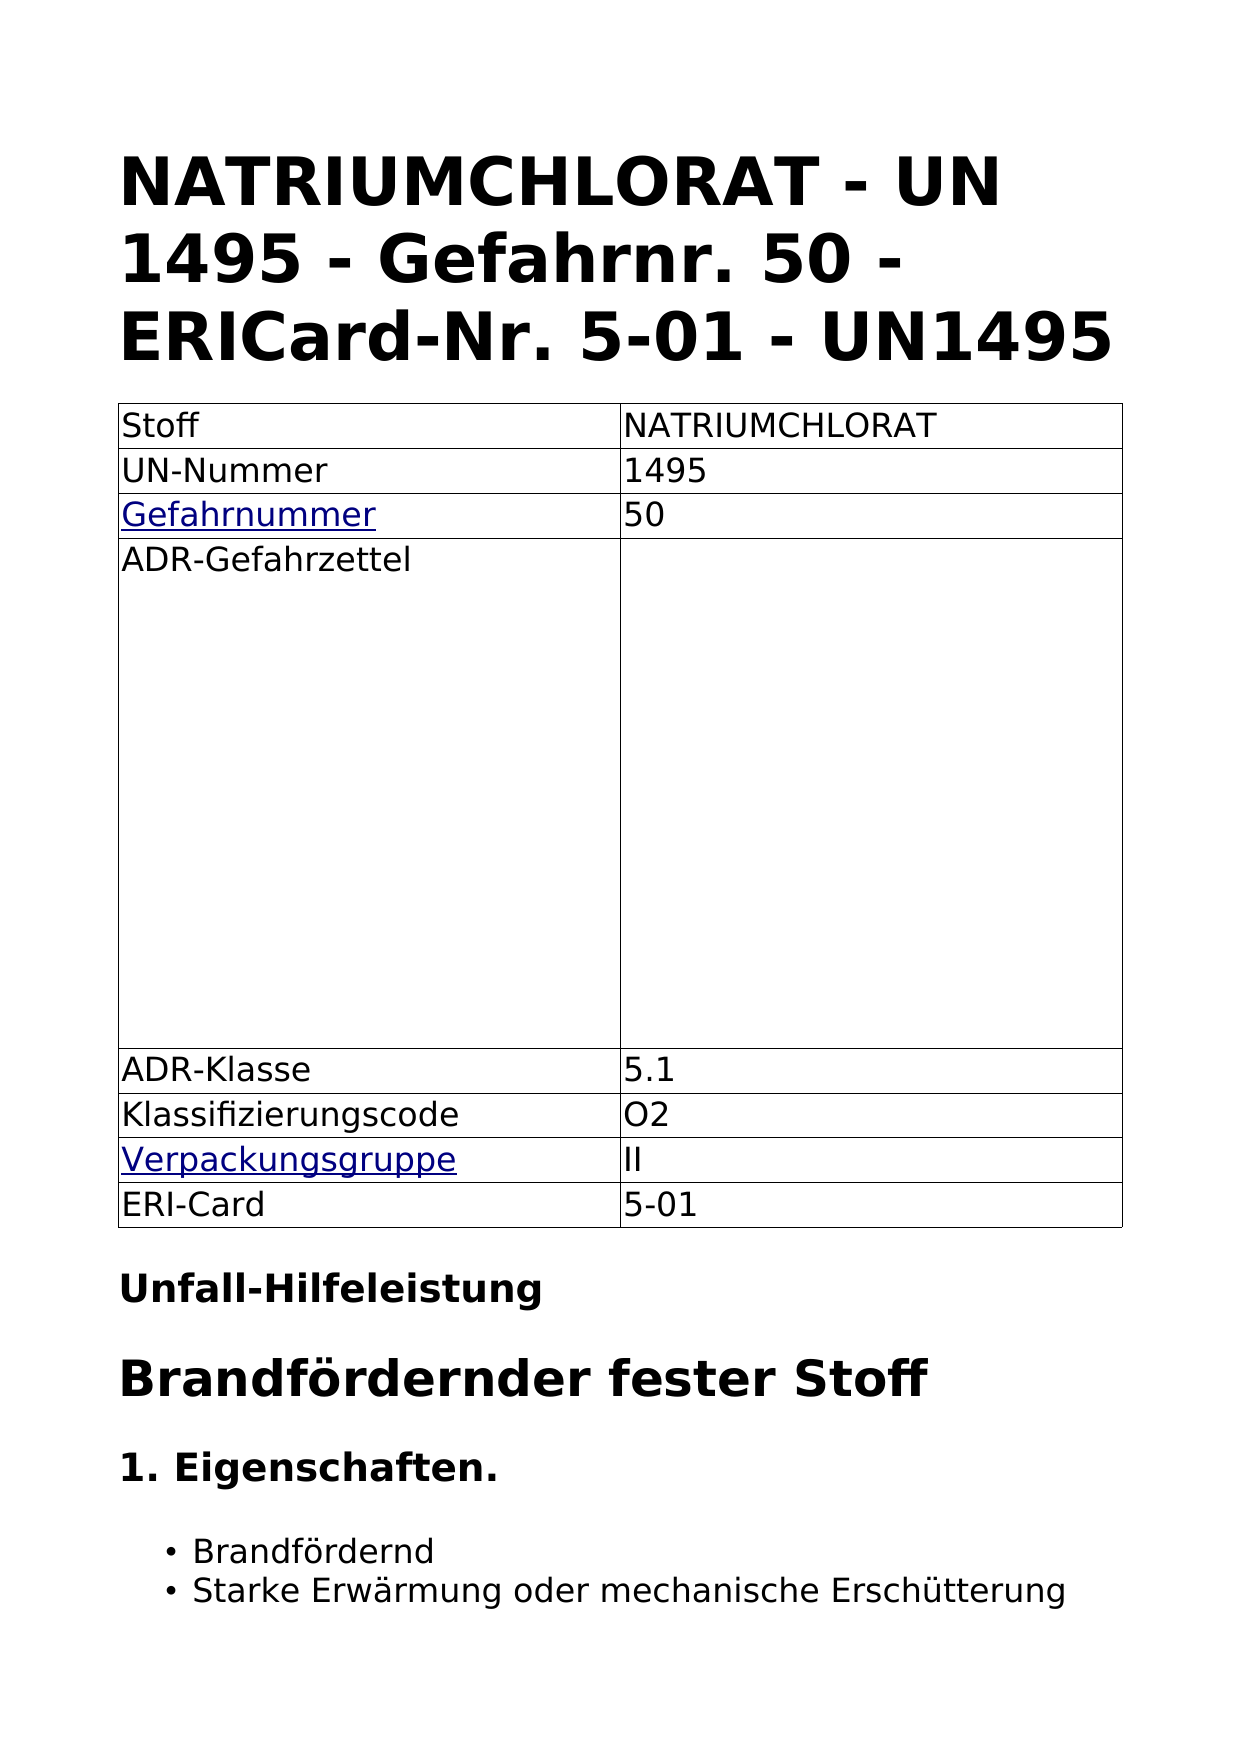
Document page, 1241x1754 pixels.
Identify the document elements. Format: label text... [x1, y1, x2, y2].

subtitle 1. Eigenschaften. [118, 1445, 1122, 1490]
table_cell 5.1 [621, 1049, 1122, 1092]
table_cell O2 [621, 1094, 1122, 1137]
table_cell ERI-Card [119, 1183, 620, 1227]
table_cell Klassifizierungscode [119, 1094, 620, 1137]
table_cell II [621, 1138, 1122, 1182]
table_cell 1495 [621, 449, 1122, 493]
subtitle Brandfördernder fester Stoff [118, 1349, 1122, 1408]
list Brandfördernd [177, 1532, 1122, 1571]
list Starke Erwärmung oder mechanische Erschütterung [177, 1571, 1122, 1610]
table_header NATRIUMCHLORAT [621, 404, 1122, 448]
table_cell [621, 539, 1122, 1048]
table_cell UN-Nummer [119, 449, 620, 493]
table_cell ADR-Gefahrzettel [119, 539, 620, 1048]
subtitle Unfall-Hilfeleistung [118, 1267, 1122, 1312]
table_header Stoff [119, 404, 620, 448]
table_cell Verpackungsgruppe [119, 1138, 620, 1182]
table_cell 50 [621, 494, 1122, 538]
subtitle NATRIUMCHLORAT - UN 1495 - Gefahrnr. 50 - ERICard-Nr. 5-01 - UN1495 [118, 143, 1122, 376]
table_cell Gefahrnummer [119, 494, 620, 538]
table_cell 5-01 [621, 1183, 1122, 1227]
table_cell ADR-Klasse [119, 1049, 620, 1092]
